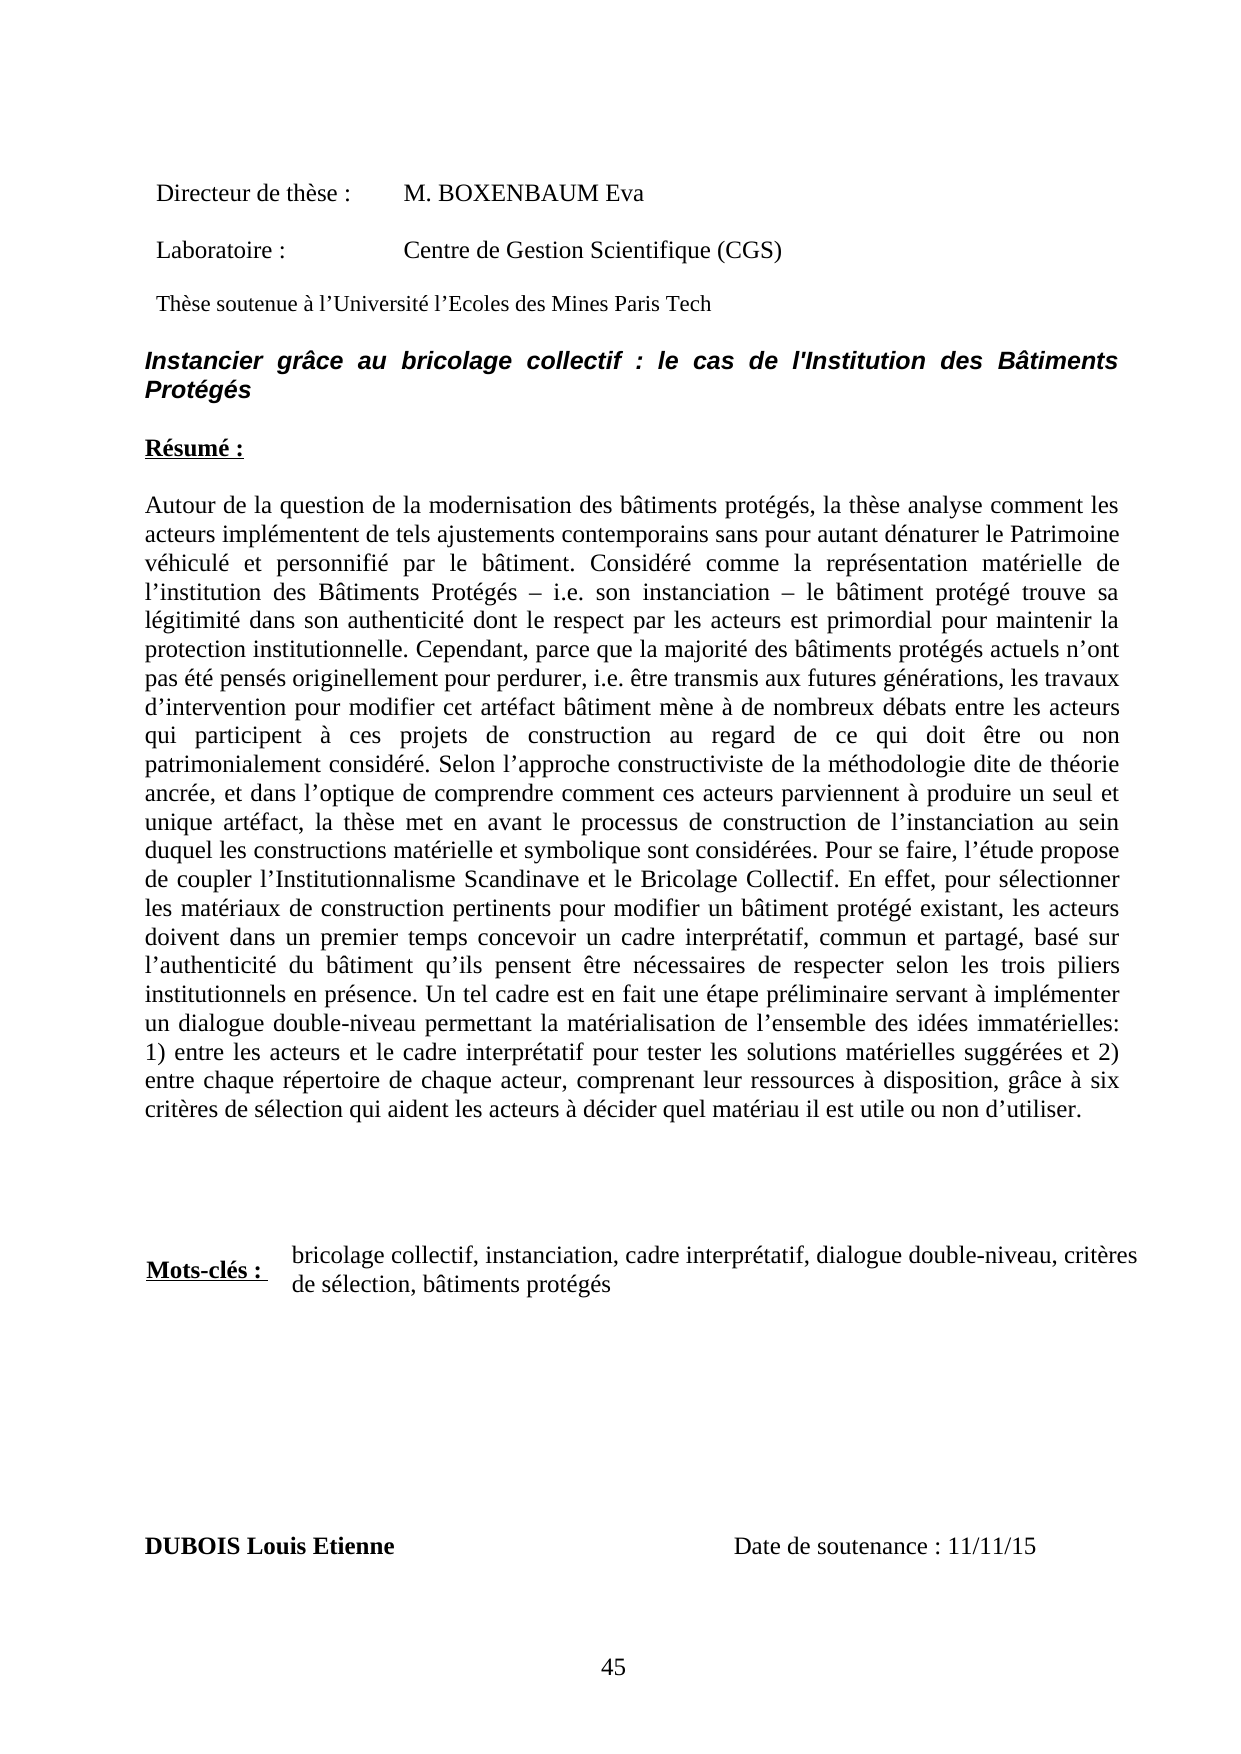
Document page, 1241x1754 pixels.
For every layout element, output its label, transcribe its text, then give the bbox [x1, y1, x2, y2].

table_cell Instancier grâce au bricolage collectif : le cas de l'Institution des Bâtiments Protégés Résumé : Autour de la question de la modernisation des bâtiments protégés, la thèse analyse comment les acteurs implémentent de tels ajustements contemporains sans pour autant dénaturer le Patrimoine véhiculé et personnifié par le bâtiment. Considéré comme la représentation matérielle de l’institution des Bâtiments Protégés – i.e. son instanciation – le bâtiment protégé trouve sa légitimité dans son authenticité dont le respect par les acteurs est primordial pour maintenir la protection institutionnelle. Cependant, parce que la majorité des bâtiments protégés actuels n’ont pas été pensés originellement pour perdurer, i.e. être transmis aux futures générations, les travaux d’intervention pour modifier cet artéfact bâtiment mène à de nombreux débats entre les acteurs qui participent à ces projets de construction au regard de ce qui doit être ou non patrimonialement considéré. Selon l’approche constructiviste de la méthodologie dite de théorie ancrée, et dans l’optique de comprendre comment ces acteurs parviennent à produire un seul et unique artéfact, la thèse met en avant le processus de construction de l’instanciation au sein duquel les constructions matérielle et symbolique sont considérées. Pour se faire, l’étude propose de coupler l’Institutionnalisme Scandinave et le Bricolage Collectif. En effet, pour sélectionner les matériaux de construction pertinents pour modifier un bâtiment protégé existant, les acteurs doivent dans un premier temps concevoir un cadre interprétatif, commun et partagé, basé sur l’authenticité du bâtiment qu’ils pensent être nécessaires de respecter selon les trois piliers institutionnels en présence. Un tel cadre est en fait une étape préliminaire servant à implémenter un dialogue double-niveau permettant la matérialisation de l’ensemble des idées immatérielles: 1) entre les acteurs et le cadre interprétatif pour tester les solutions matérielles suggérées et 2) entre chaque répertoire de chaque acteur, comprenant leur ressources à disposition, grâce à six critères de sélection qui aident les acteurs à décider quel matériau il est utile ou non d’utiliser. Le pilotage de la genèse de communautés créatives par le co-design : contextes, dynamiques et organisation. Résumé : De plus en plus d'organisations se tournent aujourd'hui vers des activités de conception collectives pour concevoir de nouveaux produits, services, processus ou politiques publiques avec les usagers, employés, citoyens et autres parties prenantes. Résultat, nous savons organiser sous plusieurs formes l'innovation collective : généralement de l'innovation modérée avec des acteurs qui fonctionnent bien ensemble, au sein de collectifs qui fonctionnent également bien. Or, avant de traiter d'interactions au service de l'innovation, il faut reconnaitre que l'on ne perçoit pas toujours comment ces collectifs créatifs émergent. Pourquoi tel mutisme sur le temps zéro ? On dénote aussi un antagonisme en matière de pilotage de communautés, lequel est souvent mal perçu et potentiellement fatal. Nous sommes donc confrontés à une double ignorance : 1) sur l'émergence des communautés créatives, et de facto 2) sur le management de l'émergence de ces collectifs. Comment peut-on gérer sans être intrusif dans des contextes où il n'y a rien? Est-ce que l'innovation peut être une ressource dans ce processus et non pas seulement un effet? Si tel est le cas, alors il faudra comprendre comment et pour quelles raisons. Or, le problème est que la littérature a tendance à séparer les deux dimensions. On parle d'innovation, mais on pense souvent qu'elle est réservée aux collectifs « bien constitués » ; de l'autre on parle de collectifs, mais on ne pense pas que l'innovation puisse aider à l'émergence de nouveaux collectifs. La thèse démontre plutôt qu'il y a un lien très intime et profond entre les aspects « communautés » (relations) et l'action d'innover (car c'est de communautés créatives qu'il s'agit). Que l'action d'innover (la conception) renforce le collectif et que le collectif renforce la capacité de conception. Nous montrons que c'est précisément de cette question que traite le co-design. L'approche de conception se pose en effet comme un formidable espace de création de collectifs, là où d'autres méthodes échouent. Elle enclenche la mise en route de communautés créatives là où l'on n'attendait plus la moindre action collective. Plus précisément, la thèse aborde les trois questions suivantes : 1) Quelles sont les caractéristiques des collectifs et des contextes « pré »-communauté? 2) Quel est le rôle de la conception dans l'émergence de communautés créatives? 3) Comment piloter des communautés créatives dans la durée ? Par une approche qualitative et constructiviste, elle mobilise une foule de méthodologies : l'étude de cas multiples, la modélisation et l'expérimentation, ainsi que la recherche-intervention. L'axe I se penche sur des rapports interpersonnels encore plus déstructurés et des contextes d'innovation encore moins fertiles qu'anticipés. De ces rapports initiaux antagonistes émerge pourtant une capacité à se projeter collectivement dans l'inconnu grâce la mise en place d'espaces de conception. Le premier acte managérial de la genèse d'une communauté créative tient dans la capacité à transformer, par un espace de conception, des conflits en indécidables communs, sans forcément les résoudre. L'axe II démontre que les liens relationnels se renforcent dès que l'on parvient à pousser les acteurs à générer des concepts; à faire circuler les connaissances et à favoriser leur combinaison. Mais une fois cette transformation effectuée, la communauté doit se doter de ressources externes pour poursuivre son expansion. Le deuxième acte managérial consiste donc à remettre la communauté sous tension en ramenant des connaissances indépendantes pour préserver la part d'indécidable. Finalement, le pilotage de l'axe III offre des pistes de solutions aux différents enjeux intra et inter séances de co-design relevés en cours de route. Il identifie aussi deux actes managériaux supplémentaires : la consolidation de la valeur et de la communauté, ainsi que la résolution des propositions collectives et l'ouverture de nouvelles explorations. [143, 148, 1122, 1592]
table_header [616, 149, 1122, 178]
table_cell Directeur de thèse : [145, 178, 392, 235]
table_cell Laboratoire : [145, 235, 392, 264]
table_cell Thèse soutenue à l’Université l’Ecoles des Mines Paris Tech [145, 264, 1122, 317]
table_header Date de soutenance : 11/11/15 [727, 1531, 1122, 1590]
table_header [443, 1531, 727, 1590]
table_header [458, 149, 616, 178]
table_header [145, 149, 458, 178]
table_header Mots-clés : [145, 1210, 290, 1328]
table_header DUBOIS Louis Etienne [145, 1531, 443, 1590]
table_header bricolage collectif, instanciation, cadre interprétatif, dialogue double-niveau, critères de sélection, bâtiments protégés [290, 1210, 1122, 1328]
table_cell M. BOXENBAUM Eva [392, 178, 1122, 235]
table_cell Centre de Gestion Scientifique (CGS) [392, 235, 1122, 264]
